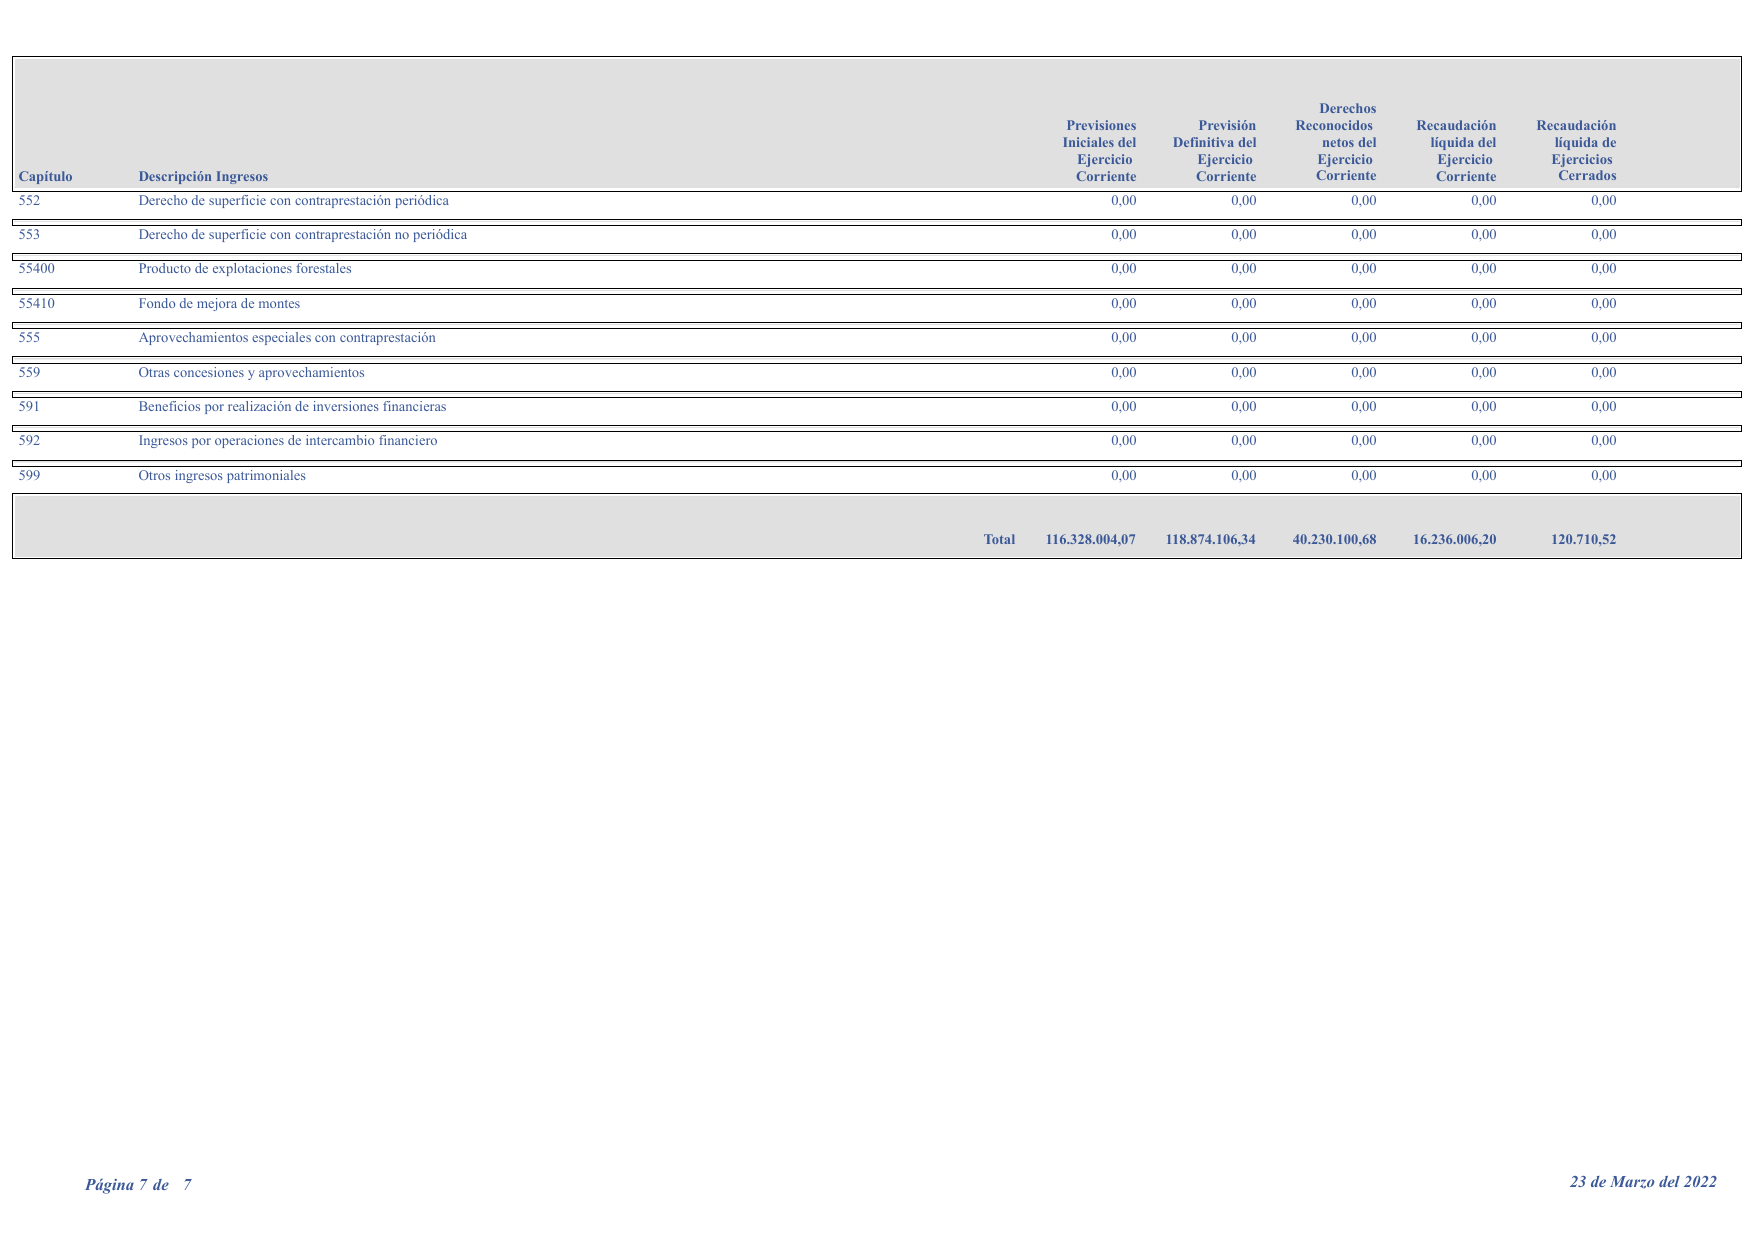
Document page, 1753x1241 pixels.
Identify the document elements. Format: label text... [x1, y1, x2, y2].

text 0,00 [1591, 261, 1638, 277]
text 0,00 [1351, 261, 1398, 277]
picture [13, 220, 1741, 225]
text 0,00 [1591, 467, 1638, 483]
text 0,00 [1471, 261, 1518, 277]
text 120.710,52 [1551, 532, 1638, 548]
text 0,00 [1111, 295, 1158, 311]
text 0,00 [1471, 295, 1518, 311]
text 40.230.100,68 [1293, 532, 1398, 548]
text Corriente [1436, 168, 1518, 184]
text 0,00 [1351, 227, 1398, 243]
text Corriente [1316, 168, 1398, 184]
text Previsiones [1066, 118, 1158, 134]
text 52 [26, 192, 62, 208]
text 0,00 [1231, 261, 1278, 277]
text Corriente [1076, 168, 1158, 184]
text 0,00 [1231, 433, 1278, 449]
picture [13, 57, 1741, 191]
text 0,00 [1471, 330, 1518, 346]
text 116.328.004,07 [1045, 532, 1158, 548]
picture [13, 254, 1741, 260]
picture [13, 323, 1741, 328]
text 0,00 [1591, 192, 1638, 208]
text 0,00 [1351, 295, 1398, 311]
text Recaudación [1536, 118, 1638, 134]
text 0,00 [1111, 330, 1158, 346]
text Previsión [1198, 118, 1278, 134]
text 59 [26, 364, 62, 380]
text Derecho de superficie con contraprestación periódica [138, 192, 474, 208]
text 53 [26, 227, 62, 243]
text 5 [18, 364, 26, 380]
text 0,00 [1351, 398, 1398, 414]
text 0,00 [1471, 227, 1518, 243]
text 0,00 [1591, 227, 1638, 243]
text 0,00 [1591, 330, 1638, 346]
text 0,00 [1111, 398, 1158, 414]
text 118.874.106,34 [1165, 532, 1278, 548]
text 99 [26, 467, 62, 483]
text 0,00 [1231, 295, 1278, 311]
text Ingresos por operaciones de intercambio financiero [138, 433, 472, 449]
text Ejercicios [1551, 151, 1638, 167]
text 0,00 [1351, 433, 1398, 449]
text Ejercicio [1437, 151, 1518, 167]
text Corriente [1196, 168, 1278, 184]
text 91 [26, 398, 62, 414]
text 5400 [26, 261, 77, 277]
text Cerrados [1558, 168, 1638, 184]
text 0,00 [1231, 467, 1278, 483]
text 0,00 [1111, 227, 1158, 243]
text 0,00 [1351, 364, 1398, 380]
text 0,00 [1111, 364, 1158, 380]
text 5 [18, 295, 26, 311]
text Descripción Ingresos [138, 168, 290, 184]
text 5 [18, 261, 26, 277]
text 0,00 [1471, 192, 1518, 208]
text Derechos [1319, 101, 1398, 117]
text Ejercicio [1197, 151, 1278, 167]
text 55 [26, 330, 77, 346]
text 0,00 [1231, 330, 1278, 346]
text Total [983, 532, 1038, 548]
text 5410 [26, 295, 77, 311]
picture [13, 392, 1741, 397]
text Reconocidos [1295, 118, 1398, 134]
text 0,00 [1591, 398, 1638, 414]
text 5 [18, 192, 26, 208]
text 0,00 [1111, 467, 1158, 483]
text Iniciales del [1062, 134, 1158, 151]
text Página 7 de [85, 1176, 182, 1194]
text 5 [18, 227, 26, 243]
text 7 [182, 1176, 216, 1194]
text 0,00 [1591, 433, 1638, 449]
text líquida de [1554, 134, 1638, 151]
text 0,00 [1351, 330, 1398, 346]
text Aprovechamientos especiales con contraprestación [138, 330, 461, 346]
text 0,00 [1231, 398, 1278, 414]
text Otros ingresos patrimoniales [138, 467, 472, 483]
text 0,00 [1111, 261, 1158, 277]
text 5 [18, 330, 26, 346]
picture [13, 357, 1741, 363]
picture [13, 461, 1741, 466]
text líquida del [1430, 134, 1518, 151]
text Otras concesiones y aprovechamientos [138, 364, 461, 380]
text 0,00 [1231, 227, 1278, 243]
text 0,00 [1471, 467, 1518, 483]
text 0,00 [1231, 364, 1278, 380]
text Recaudación [1416, 118, 1518, 134]
picture [13, 289, 1741, 294]
picture [13, 494, 1741, 558]
text netos del [1322, 134, 1398, 151]
picture [13, 426, 1741, 431]
text 5 [18, 467, 26, 483]
text Beneficios por realización de inversiones financieras [138, 398, 472, 414]
text 0,00 [1471, 433, 1518, 449]
text 23 de Marzo del 2022 [1569, 1173, 1742, 1191]
text Producto de explotaciones forestales [138, 261, 492, 277]
text 5 [18, 433, 26, 449]
text 0,00 [1471, 364, 1518, 380]
text 16.236.006,20 [1413, 532, 1518, 548]
text Ejercicio [1077, 151, 1158, 167]
text 0,00 [1591, 364, 1638, 380]
text 0,00 [1351, 467, 1398, 483]
text 5 [18, 398, 26, 414]
text Fondo de mejora de montes [138, 295, 325, 311]
text 0,00 [1111, 192, 1158, 208]
text Definitiva del [1173, 134, 1278, 151]
text 92 [26, 433, 62, 449]
text 0,00 [1111, 433, 1158, 449]
text 0,00 [1351, 192, 1398, 208]
text 0,00 [1231, 192, 1278, 208]
text Capítulo [18, 168, 94, 184]
text 0,00 [1471, 398, 1518, 414]
text Ejercicio [1317, 151, 1398, 167]
text 0,00 [1591, 295, 1638, 311]
text Derecho de superficie con contraprestación no periódica [138, 227, 492, 243]
